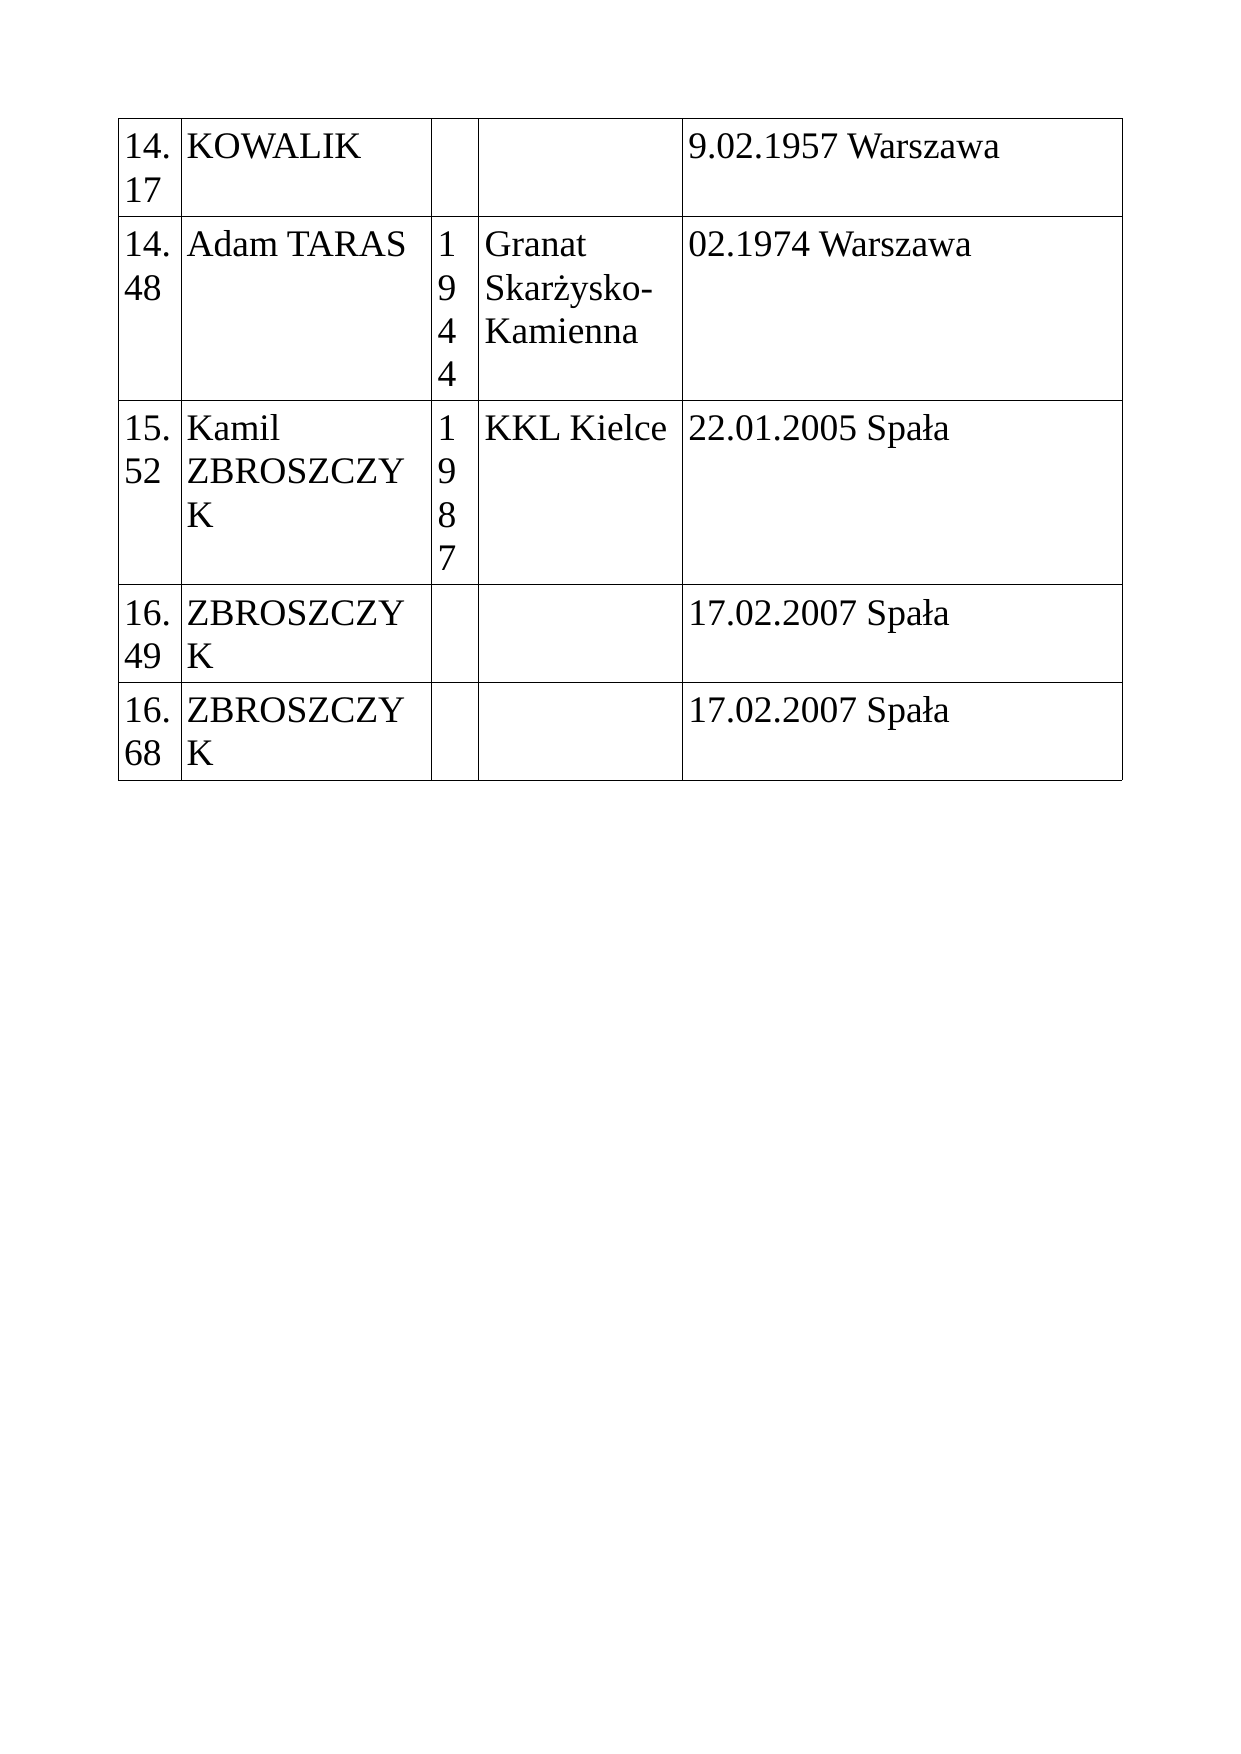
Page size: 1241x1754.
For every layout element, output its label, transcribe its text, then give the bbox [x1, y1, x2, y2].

table_cell [432, 119, 478, 216]
table_cell 02.1974 Warszawa [683, 217, 1122, 400]
table_cell KOWALIK [182, 119, 431, 216]
table_cell [479, 585, 682, 682]
table_cell 17.02.2007 Spała [683, 683, 1122, 780]
table_cell 17.02.2007 Spała [683, 585, 1122, 682]
table_cell 16,68 [119, 683, 181, 780]
table_cell ZBROSZCZYK [182, 585, 431, 682]
table_cell 22.01.2005 Spała [683, 401, 1122, 584]
table_cell 9.02.1957 Warszawa [683, 119, 1122, 216]
table_cell [432, 585, 478, 682]
table_cell Adam TARAS [182, 217, 431, 400]
table_cell Granat Skarżysko-Kamienna [479, 217, 682, 400]
table_cell 14,48 [119, 217, 181, 400]
table_cell [479, 119, 682, 216]
table_cell [479, 683, 682, 780]
table_cell 1987 [432, 401, 478, 584]
table_cell [432, 683, 478, 780]
table_cell 14,17 [119, 119, 181, 216]
table_cell 1944 [432, 217, 478, 400]
table_cell 15,52 [119, 401, 181, 584]
table_cell ZBROSZCZYK [182, 683, 431, 780]
table_cell Kamil ZBROSZCZYK [182, 401, 431, 584]
table_cell KKL Kielce [479, 401, 682, 584]
table_cell 16,49 [119, 585, 181, 682]
